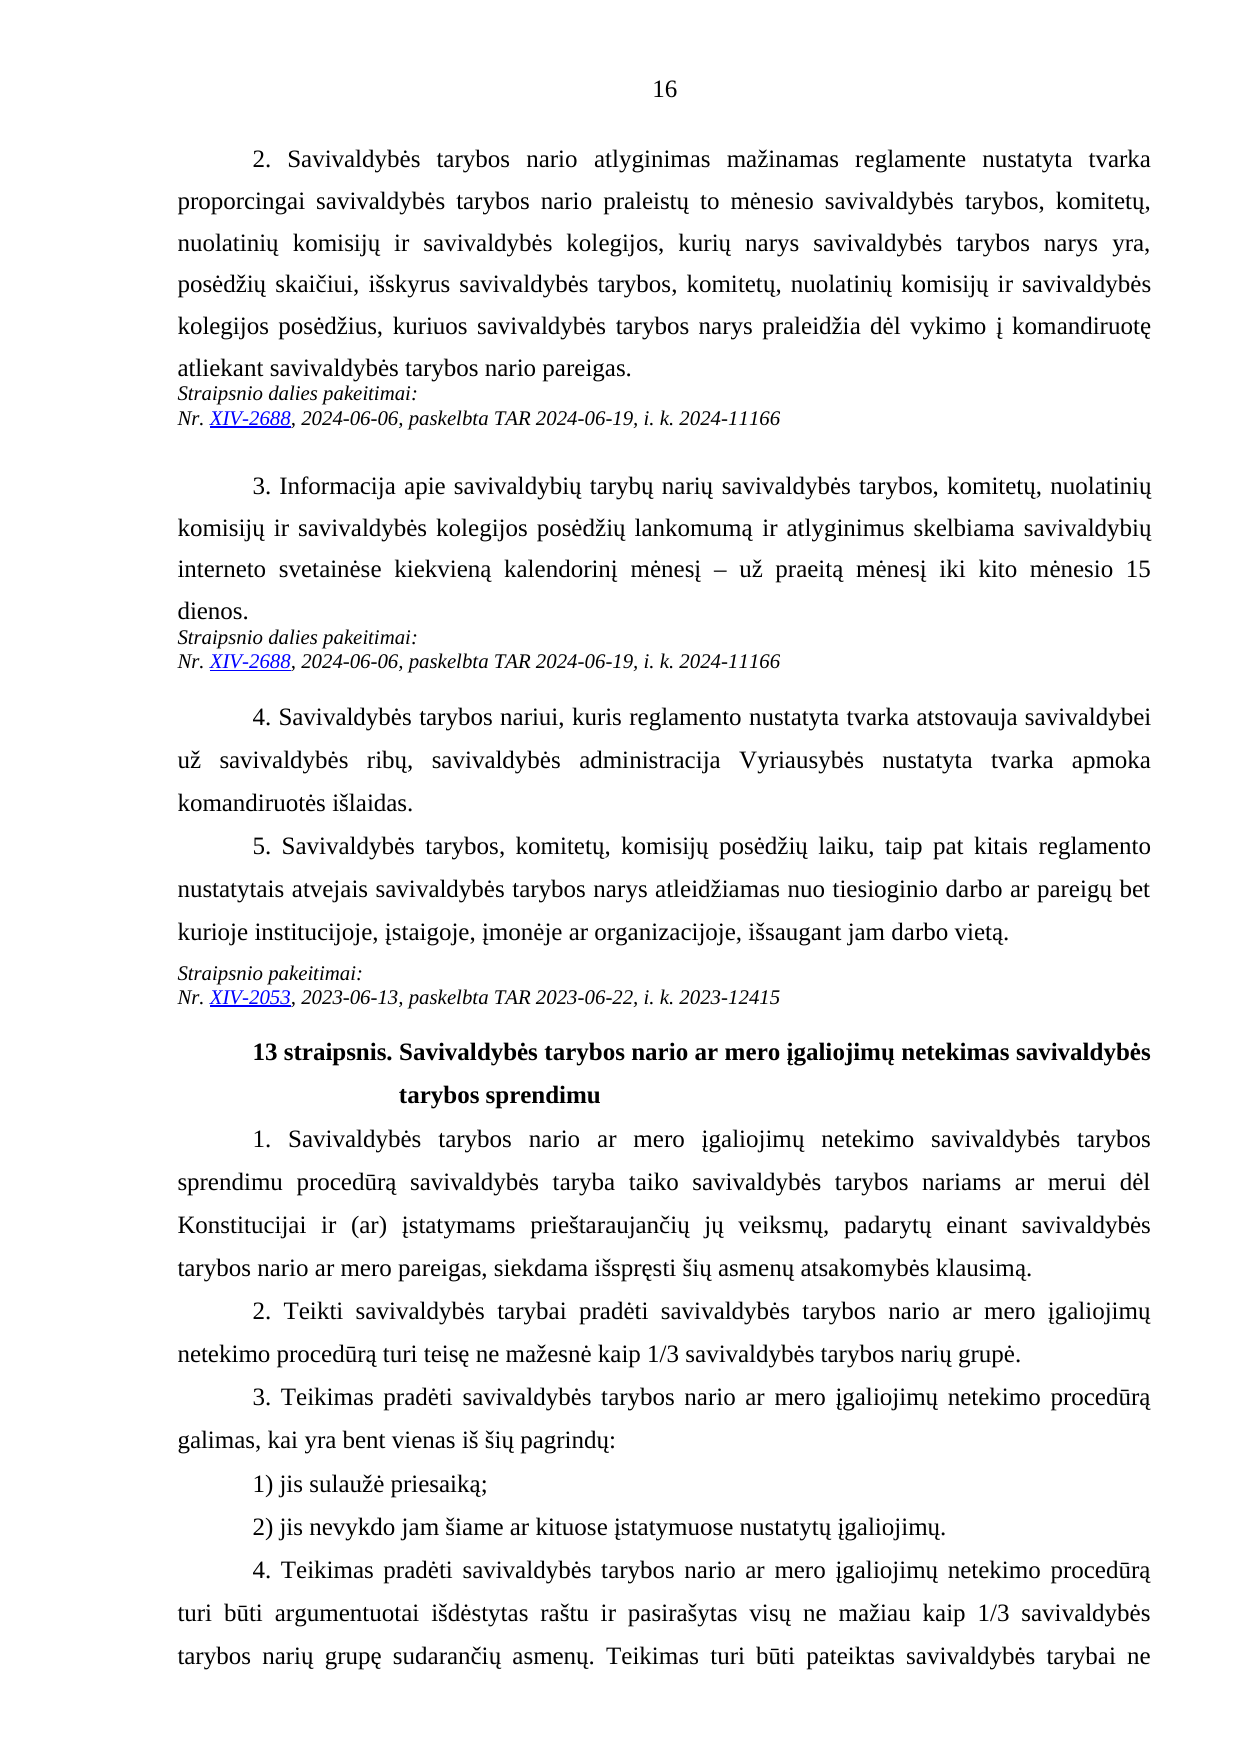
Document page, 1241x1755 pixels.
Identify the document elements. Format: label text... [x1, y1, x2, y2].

text 2. Teikti savivaldybės tarybai pradėti savivaldybės tarybos nario ar mero įgaliojimų netekimo procedūrą turi teisę ne mažesnė kaip 1/3 savivaldybės tarybos narių grupė. [177, 1296, 1152, 1368]
text 3. Teikimas pradėti savivaldybės tarybos nario ar mero įgaliojimų netekimo procedūrą galimas, kai yra bent vienas iš šių pagrindų: [177, 1382, 1152, 1454]
text 4. Teikimas pradėti savivaldybės tarybos nario ar mero įgaliojimų netekimo procedūrą turi būti argumentuotai išdėstytas raštu ir pasirašytas visų ne mažiau kaip 1/3 savivaldybės tarybos narių grupę sudarančių asmenų. Teikimas turi būti pateiktas savivaldybės tarybai ne [177, 1555, 1152, 1670]
text 13 straipsnis. Savivaldybės tarybos nario ar mero įgaliojimų netekimas savivaldybės tarybos sprendimu [252, 1037, 1152, 1109]
text 2. Savivaldybės tarybos nario atlyginimas mažinamas reglamente nustatyta tvarka proporcingai savivaldybės tarybos nario praleistų to mėnesio savivaldybės tarybos, komitetų, nuolatinių komisijų ir savivaldybės kolegijos, kurių narys savivaldybės tarybos narys yra, posėdžių skaičiui, išskyrus savivaldybės tarybos, komitetų, nuolatinių komisijų ir savivaldybės kolegijos posėdžius, kuriuos savivaldybės tarybos narys praleidžia dėl vykimo į komandiruotę atliekant savivaldybės tarybos nario pareigas. [177, 131, 1152, 381]
text Nr. XIV-2053, 2023-06-13, paskelbta TAR 2023-06-22, i. k. 2023-12415 [177, 984, 1152, 1009]
text 2) jis nevykdo jam šiame ar kituose įstatymuose nustatytų įgaliojimų. [177, 1512, 1152, 1541]
text Nr. XIV-2688, 2024-06-06, paskelbta TAR 2024-06-19, i. k. 2024-11166 [177, 649, 1152, 673]
text Straipsnio pakeitimai: [177, 961, 1152, 984]
text Straipsnio dalies pakeitimai: [177, 381, 1152, 405]
text 1. Savivaldybės tarybos nario ar mero įgaliojimų netekimo savivaldybės tarybos sprendimu procedūrą savivaldybės taryba taiko savivaldybės tarybos nariams ar merui dėl Konstitucijai ir (ar) įstatymams prieštaraujančių jų veiksmų, padarytų einant savivaldybės tarybos nario ar mero pareigas, siekdama išspręsti šių asmenų atsakomybės klausimą. [177, 1124, 1152, 1282]
text 4. Savivaldybės tarybos nariui, kuris reglamento nustatyta tvarka atstovauja savivaldybei už savivaldybės ribų, savivaldybės administracija Vyriausybės nustatyta tvarka apmoka komandiruotės išlaidas. [177, 702, 1152, 817]
text Straipsnio dalies pakeitimai: [177, 625, 1152, 649]
text 1) jis sulaužė priesaiką; [177, 1469, 1152, 1497]
text Nr. XIV-2688, 2024-06-06, paskelbta TAR 2024-06-19, i. k. 2024-11166 [177, 405, 1152, 429]
text 5. Savivaldybės tarybos, komitetų, komisijų posėdžių laiku, taip pat kitais reglamento nustatytais atvejais savivaldybės tarybos narys atleidžiamas nuo tiesioginio darbo ar pareigų bet kurioje institucijoje, įstaigoje, įmonėje ar organizacijoje, išsaugant jam darbo vietą. [177, 831, 1152, 946]
text 3. Informacija apie savivaldybių tarybų narių savivaldybės tarybos, komitetų, nuolatinių komisijų ir savivaldybės kolegijos posėdžių lankomumą ir atlyginimus skelbiama savivaldybių interneto svetainėse kiekvieną kalendorinį mėnesį – už praeitą mėnesį iki kito mėnesio 15 dienos. [177, 458, 1152, 625]
